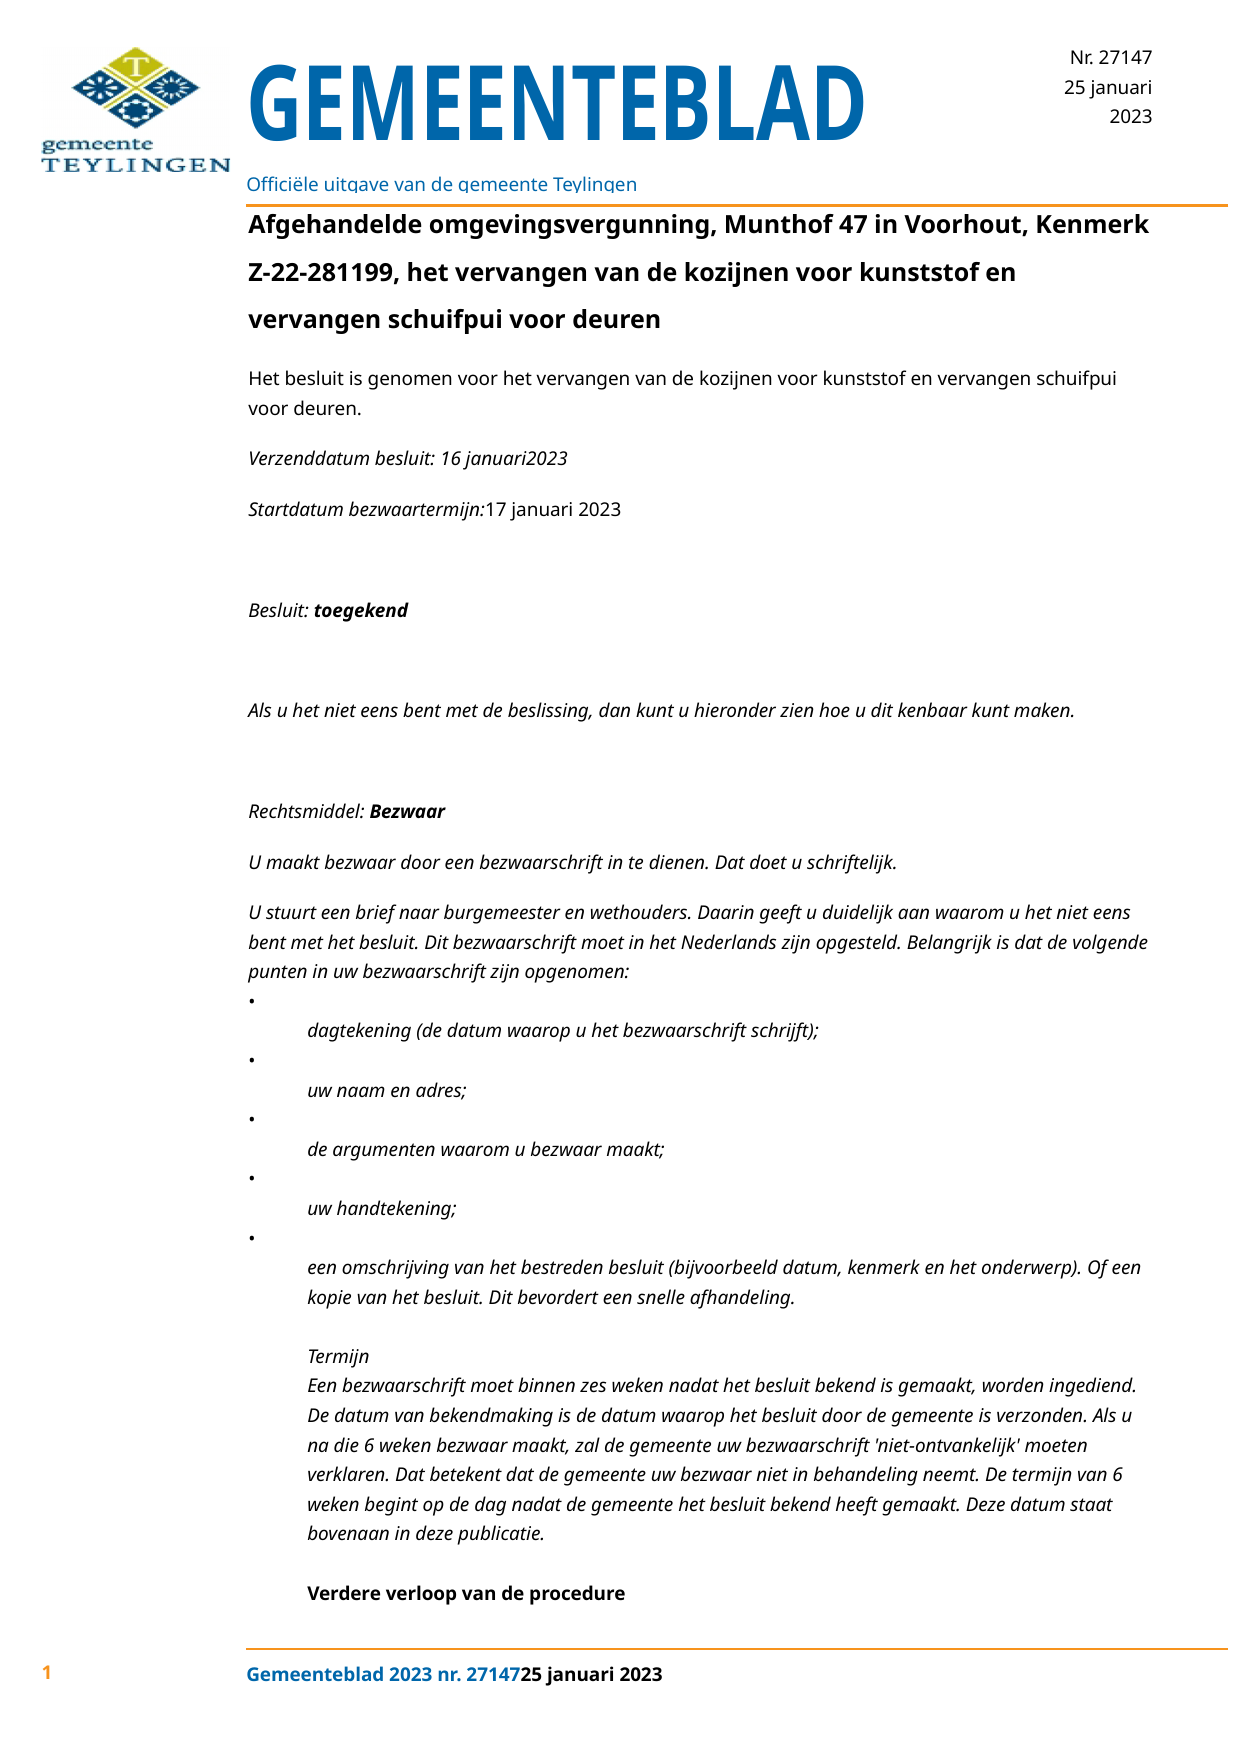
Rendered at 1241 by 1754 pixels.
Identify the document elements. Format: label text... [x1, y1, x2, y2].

list de argumenten waarom u bezwaar maakt; [248, 1136, 1152, 1162]
list Termijn [248, 1343, 1152, 1369]
text Als u het niet eens bent met de beslissing, dan kunt u hieronder zien hoe u dit kenbaar kunt maken. [248, 698, 1152, 723]
list Verdere verloop van de procedure [248, 1580, 1152, 1605]
text Rechtsmiddel: Bezwaar [248, 798, 1152, 824]
picture [41, 47, 231, 172]
list dagtekening (de datum waarop u het bezwaarschrift schrijft); [248, 1018, 1152, 1043]
text U stuurt een brief naar burgemeester en wethouders. Daarin geeft u duidelijk aan waarom u het niet eens bent met het besluit. Dit bezwaarschrift moet in het Nederlands zijn opgesteld. Belangrijk is dat de volgende punten in uw bezwaarschrift zijn opgenomen: [248, 899, 1152, 984]
text Verzenddatum besluit: 16 januari2023 [248, 446, 1152, 471]
text U maakt bezwaar door een bezwaarschrift in te dienen. Dat doet u schriftelijk. [248, 849, 1152, 874]
list een omschrijving van het bestreden besluit (bijvoorbeeld datum, kenmerk en het onderwerp). Of een kopie van het besluit. Dit bevordert een snelle afhandeling. [248, 1254, 1152, 1309]
text Het besluit is genomen voor het vervangen van de kozijnen voor kunststof en vervangen schuifpui voor deuren. [248, 366, 1152, 421]
text Startdatum bezwaartermijn:17 januari 2023 [248, 496, 1152, 522]
list uw handtekening; [248, 1195, 1152, 1221]
list Een bezwaarschrift moet binnen zes weken nadat het besluit bekend is gemaakt, worden ingediend. De datum van bekendmaking is de datum waarop het besluit door de gemeente is verzonden. Als u na die 6 weken bezwaar maakt, zal de gemeente uw bezwaarschrift 'niet-ontvankelijk' moeten verklaren. Dat betekent dat de gemeente uw bezwaar niet in behandeling neemt. De termijn van 6 weken begint op de dag nadat de gemeente het besluit bekend heeft gemaakt. Deze datum staat bovenaan in deze publicatie. [248, 1373, 1152, 1546]
text Afgehandelde omgevingsvergunning, Munthof 47 in Voorhout, Kenmerk Z-22-281199, het vervangen van de kozijnen voor kunststof en vervangen schuifpui voor deuren [248, 207, 1152, 336]
text Besluit: toegekend [248, 597, 1152, 622]
list uw naam en adres; [248, 1077, 1152, 1102]
